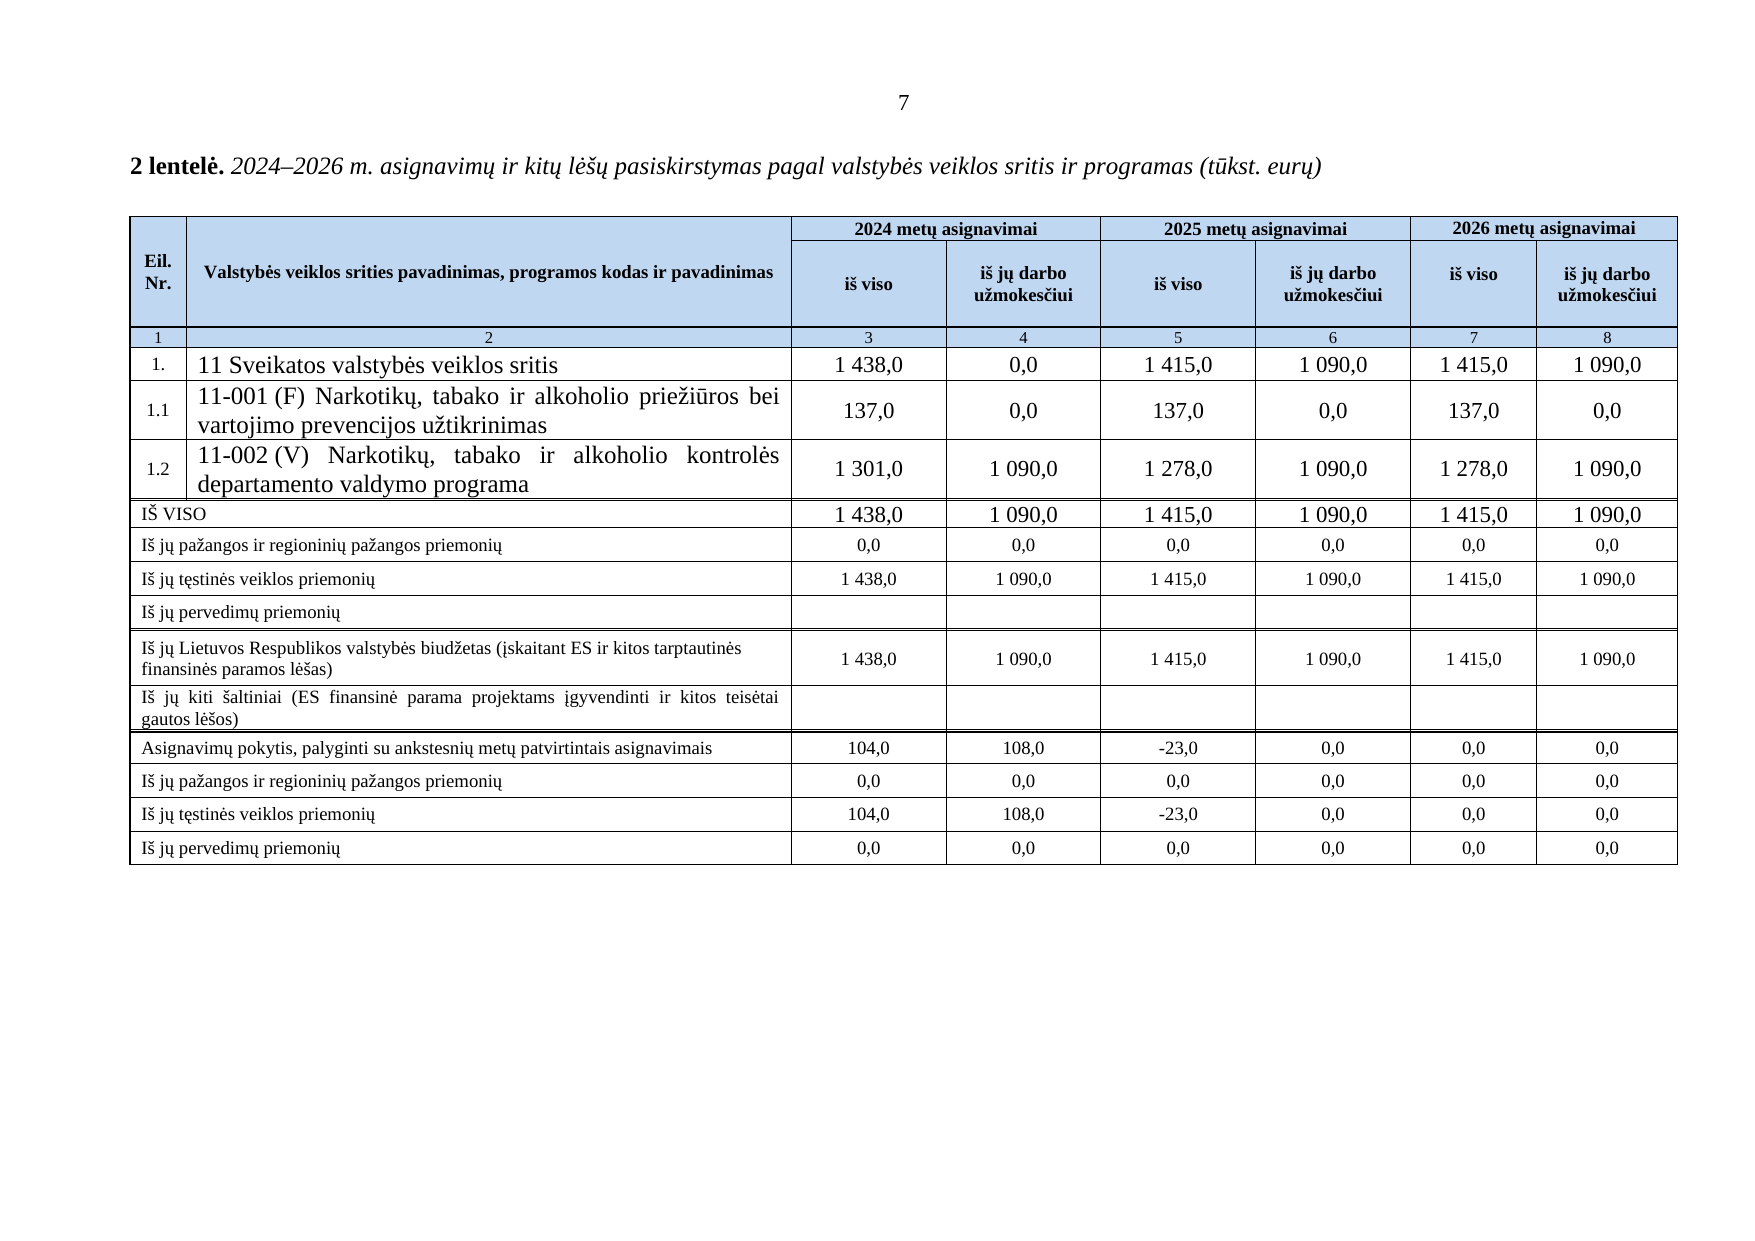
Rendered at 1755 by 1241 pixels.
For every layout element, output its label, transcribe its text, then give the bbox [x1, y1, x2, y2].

table_cell iš viso [792, 241, 946, 326]
table_cell 1 090,0 [1256, 562, 1410, 594]
table_cell 0,0 [1256, 381, 1410, 439]
table_cell Iš jų Lietuvos Respublikos valstybės biudžetas (įskaitant ES ir kitos tarptautinės finansinės paramos lėšas) [131, 631, 791, 685]
table_cell 0,0 [1537, 832, 1677, 864]
table_cell [1411, 686, 1536, 729]
table_cell 1 301,0 [792, 440, 946, 497]
table_cell 1 415,0 [1101, 562, 1255, 594]
table_cell 1 438,0 [792, 501, 946, 527]
table_cell 1 090,0 [1537, 562, 1677, 594]
table_cell 1. [131, 348, 186, 380]
table_cell 0,0 [1537, 764, 1677, 797]
table_cell -23,0 [1101, 798, 1255, 831]
table_cell iš jų darbo užmokesčiui [1256, 241, 1410, 326]
table_cell [1256, 596, 1410, 628]
table_cell 1 090,0 [947, 562, 1100, 594]
table_cell 0,0 [1256, 832, 1410, 864]
table_cell Iš jų pervedimų priemonių [131, 596, 791, 628]
table_cell 1 090,0 [1537, 440, 1677, 497]
table_cell 108,0 [947, 733, 1100, 763]
table_cell 1 090,0 [1537, 348, 1677, 380]
table_cell IŠ VISO [131, 501, 791, 527]
table_cell Iš jų pažangos ir regioninių pažangos priemonių [131, 528, 791, 561]
table_cell 0,0 [947, 832, 1100, 864]
table_cell 0,0 [1411, 832, 1536, 864]
table_cell [947, 596, 1100, 628]
table_cell 1 090,0 [1537, 631, 1677, 685]
table_cell 0,0 [947, 764, 1100, 797]
table_cell 1 415,0 [1101, 348, 1255, 380]
table_cell 0,0 [1537, 798, 1677, 831]
table_cell 6 [1256, 328, 1410, 347]
table_cell 0,0 [792, 764, 946, 797]
text 2 lentelė. 2024–2026 m. asignavimų ir kitų lėšų pasiskirstymas pagal valstybės veiklos sritis ir programas (tūkst. eurų) [130, 149, 1677, 180]
table_cell 11-001 (F) Narkotikų, tabako ir alkoholio priežiūros bei vartojimo prevencijos užtikrinimas [187, 381, 791, 439]
table_cell 0,0 [947, 381, 1100, 439]
table_cell 1 438,0 [792, 348, 946, 380]
table_cell 1 415,0 [1411, 501, 1536, 527]
table_cell 1 415,0 [1101, 631, 1255, 685]
table_cell 137,0 [1101, 381, 1255, 439]
table_cell iš jų darbo užmokesčiui [1537, 241, 1677, 326]
table_cell 1 [131, 328, 186, 347]
table_cell 0,0 [1537, 733, 1677, 763]
table_cell 137,0 [1411, 381, 1536, 439]
table_cell [1537, 686, 1677, 729]
table_cell Iš jų kiti šaltiniai (ES finansinė parama projektams įgyvendinti ir kitos teisėtai gautos lėšos) [131, 686, 791, 729]
table_cell 1 415,0 [1101, 501, 1255, 527]
table_cell 1 415,0 [1411, 562, 1536, 594]
table_cell 1 415,0 [1411, 348, 1536, 380]
table_cell Iš jų tęstinės veiklos priemonių [131, 798, 791, 831]
table_cell 0,0 [1537, 528, 1677, 561]
table_cell 8 [1537, 328, 1677, 347]
table_header Eil. Nr. [131, 217, 186, 326]
table_cell [947, 686, 1100, 729]
table_cell iš jų darbo užmokesčiui [947, 241, 1100, 326]
table_cell 0,0 [1411, 798, 1536, 831]
table_cell 0,0 [792, 832, 946, 864]
table_header 2026 metų asignavimai [1411, 217, 1677, 240]
table_cell Iš jų pervedimų priemonių [131, 832, 791, 864]
table_cell 3 [792, 328, 946, 347]
table_cell Asignavimų pokytis, palyginti su ankstesnių metų patvirtintais asignavimais [131, 733, 791, 763]
table_cell 108,0 [947, 798, 1100, 831]
table_cell iš viso [1101, 241, 1255, 326]
table_cell 2 [187, 328, 791, 347]
table_cell 0,0 [1256, 733, 1410, 763]
table_cell [792, 596, 946, 628]
table_cell 4 [947, 328, 1100, 347]
table_cell 1 090,0 [1256, 501, 1410, 527]
table_cell 0,0 [1256, 798, 1410, 831]
table_cell 11 Sveikatos valstybės veiklos sritis [187, 348, 791, 380]
table_cell Iš jų pažangos ir regioninių pažangos priemonių [131, 764, 791, 797]
table_cell 0,0 [1101, 528, 1255, 561]
table_cell Iš jų tęstinės veiklos priemonių [131, 562, 791, 594]
table_header 2024 metų asignavimai [792, 217, 1100, 240]
table_cell 7 [1411, 328, 1536, 347]
table_cell 0,0 [1256, 764, 1410, 797]
table_cell 104,0 [792, 798, 946, 831]
table_cell [792, 686, 946, 729]
table_cell 1 415,0 [1411, 631, 1536, 685]
table_cell 11-002 (V) Narkotikų, tabako ir alkoholio kontrolės departamento valdymo programa [187, 440, 791, 497]
table_cell [1101, 686, 1255, 729]
table_cell 0,0 [1411, 733, 1536, 763]
table_cell [1256, 686, 1410, 729]
table_cell 1 438,0 [792, 562, 946, 594]
table_cell 1 090,0 [947, 501, 1100, 527]
table_cell 0,0 [1411, 764, 1536, 797]
table_cell 1.1 [131, 381, 186, 439]
table_cell 1.2 [131, 440, 186, 497]
table_cell 1 090,0 [947, 631, 1100, 685]
table_cell 1 278,0 [1411, 440, 1536, 497]
table_cell [1411, 596, 1536, 628]
table_cell 104,0 [792, 733, 946, 763]
table_cell 1 278,0 [1101, 440, 1255, 497]
table_cell 1 090,0 [1256, 440, 1410, 497]
table_cell 0,0 [947, 348, 1100, 380]
table_cell 0,0 [1411, 528, 1536, 561]
table_cell 0,0 [792, 528, 946, 561]
table_cell 0,0 [947, 528, 1100, 561]
table_cell 1 090,0 [947, 440, 1100, 497]
table_cell 1 438,0 [792, 631, 946, 685]
table_cell 1 090,0 [1256, 348, 1410, 380]
table_cell 137,0 [792, 381, 946, 439]
table_cell 0,0 [1256, 528, 1410, 561]
table_cell 5 [1101, 328, 1255, 347]
table_cell iš viso [1411, 241, 1536, 326]
table_cell 0,0 [1537, 381, 1677, 439]
table_cell -23,0 [1101, 733, 1255, 763]
table_cell 1 090,0 [1256, 631, 1410, 685]
table_cell 0,0 [1101, 764, 1255, 797]
table_header Valstybės veiklos srities pavadinimas, programos kodas ir pavadinimas [187, 217, 791, 326]
table_cell [1101, 596, 1255, 628]
table_cell [1537, 596, 1677, 628]
table_cell 1 090,0 [1537, 501, 1677, 527]
table_header 2025 metų asignavimai [1101, 217, 1410, 240]
table_cell 0,0 [1101, 832, 1255, 864]
